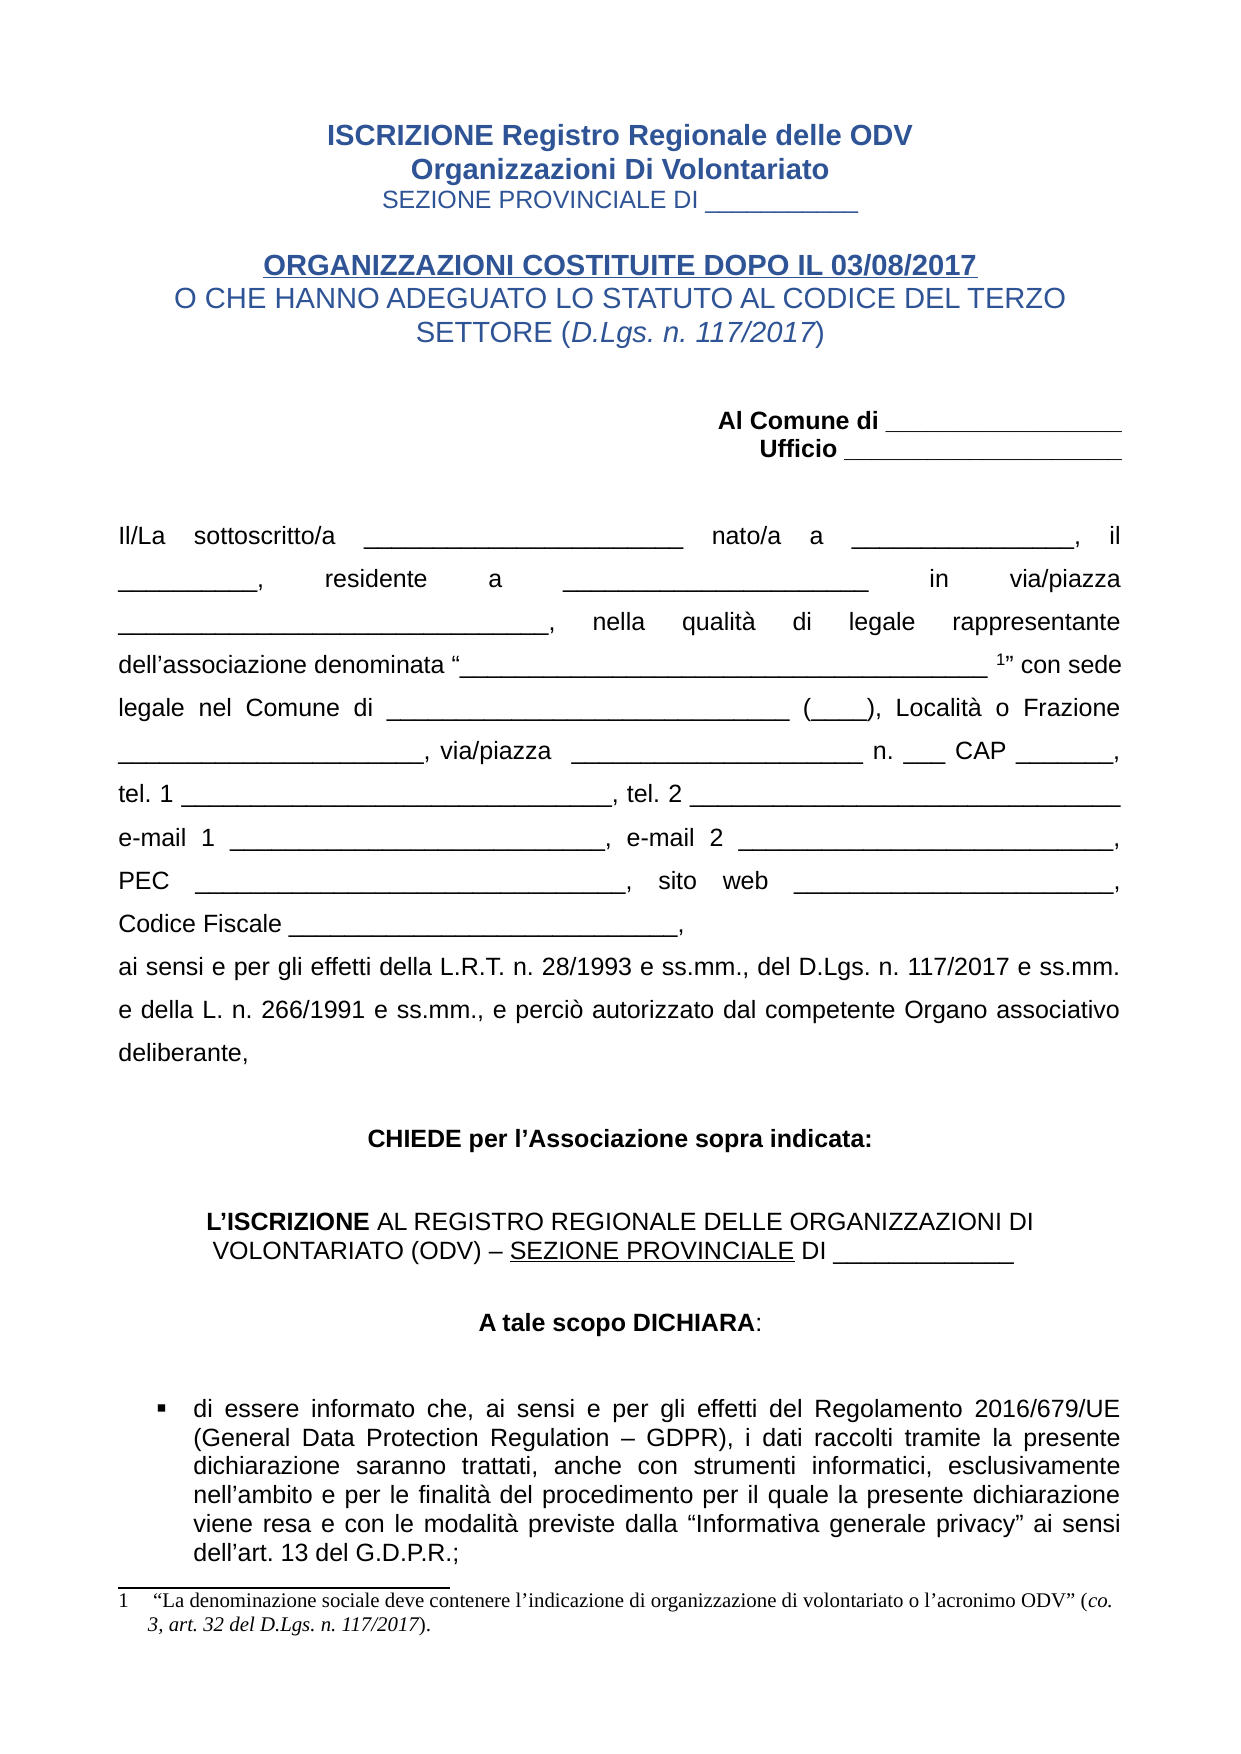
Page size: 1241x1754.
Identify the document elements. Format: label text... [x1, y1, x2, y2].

text ai sensi e per gli effetti della L.R.T. n. 28/1993 e ss.mm., del D.Lgs. n. 117/2017 e ss.mm. e della L. n. 266/1991 e ss.mm., e perciò autorizzato dal competente Organo associativo deliberante, [118, 952, 1122, 1067]
text CHIEDE per l’Associazione sopra indicata: [118, 1124, 1122, 1153]
text ISCRIZIONE Registro Regionale delle ODV [118, 118, 1122, 152]
text Organizzazioni Di Volontariato [118, 152, 1122, 185]
text A tale scopo DICHIARA: [118, 1307, 1122, 1336]
text VOLONTARIATO (ODV) – SEZIONE PROVINCIALE DI _____________ [118, 1236, 1122, 1264]
text O CHE HANNO ADEGUATO LO STATUTO AL CODICE DEL TERZO SETTORE (D.Lgs. n. 117/2017) [118, 281, 1122, 348]
text ORGANIZZAZIONI COSTITUITE DOPO IL 03/08/2017 [118, 247, 1122, 281]
text Ufficio ____________________ [118, 434, 1122, 463]
text “La denominazione sociale deve contenere l’indicazione di organizzazione di volontariato o l’acronimo ODV” (co. 3, art. 32 del D.Lgs. n. 117/2017). [118, 1588, 1122, 1636]
text SEZIONE PROVINCIALE DI ___________ [118, 185, 1122, 214]
text Al Comune di _________________ [118, 406, 1122, 434]
list di essere informato che, ai sensi e per gli effetti del Regolamento 2016/679/UE (General Data Protection Regulation – GDPR), i dati raccolti tramite la presente dichiarazione saranno trattati, anche con strumenti informatici, esclusivamente nell’ambito e per le finalità del procedimento per il quale la presente dichiarazione viene resa e con le modalità previste dalla “Informativa generale privacy” ai sensi dell’art. 13 del G.D.P.R.; [156, 1394, 1122, 1566]
text Il/La sottoscritto/a _______________________ nato/a a ________________, il __________, residente a ______________________ in via/piazza _______________________________, nella qualità di legale rappresentante dell’associazione denominata “______________________________________ ” con sede legale nel Comune di _____________________________ (____), Località o Frazione ______________________, via/piazza _____________________ n. ___ CAP _______, tel. 1 _______________________________, tel. 2 _______________________________ e-mail 1 ___________________________, e-mail 2 ___________________________, PEC _______________________________, sito web _______________________, Codice Fiscale ____________________________, [118, 521, 1122, 937]
text L’ISCRIZIONE AL REGISTRO REGIONALE DELLE ORGANIZZAZIONI DI [118, 1207, 1122, 1236]
